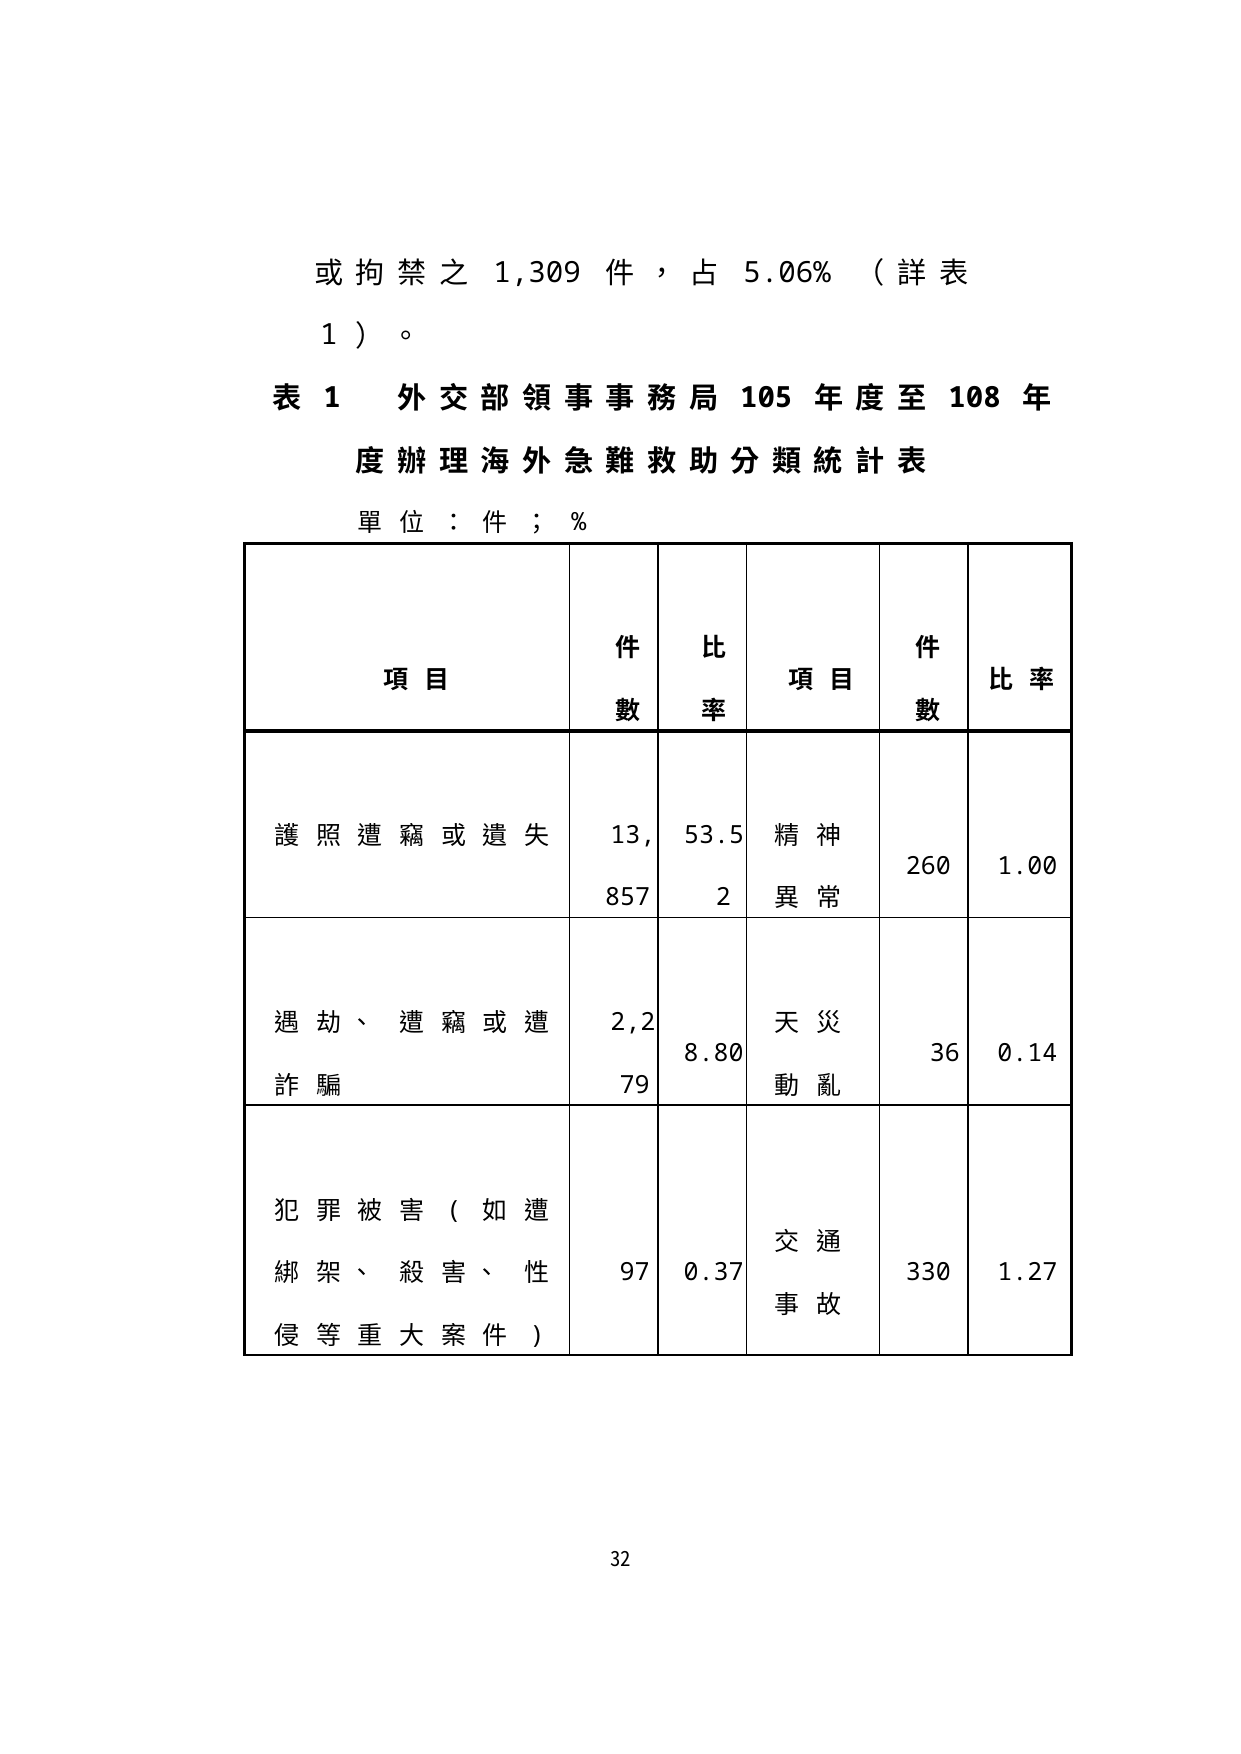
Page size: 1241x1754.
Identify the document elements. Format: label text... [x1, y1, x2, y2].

table_cell 0.14 [969, 918, 1070, 1104]
table_cell 1.00 [969, 733, 1070, 917]
table_header 比率 [969, 545, 1070, 729]
table_cell 護照遭竊或遺失 [246, 733, 569, 917]
table_cell 53.52 [659, 733, 746, 917]
table_header 項目 [246, 545, 569, 729]
table_cell 0.37 [659, 1106, 746, 1354]
text 外交部為明確規範駐外使領館、代表處、辦事處或駐外機構提供旅外國人遭遇緊急困難（以下簡稱急難）之協助範圍及方式，以提升為民服務品質，特訂定旅外國人急難救助實施要點，其中協助範圍規定於107年11月22日修正之第3點，包括護照遺失、遭外國政府逮捕、拘禁或拒絕入出境、因意外事故受傷、遭搶劫、綁架、傷害等各類嚴重犯罪之侵害事項等。根據領務局統計，105年度至108年度辦理海外急難救助案件共2萬5,889件，其中由護照遭竊或遺失居首，共1萬3,857件，占53.52%，其次為遇劫、遭竊或遭詐騙2,279件，占8.8%，再次為觸法、遭逮捕或拘禁之1,309件，占5.06%（詳表1）。 [271, 229, 1058, 354]
table_cell 天災動亂 [747, 918, 879, 1104]
table_header 件數 [570, 545, 657, 729]
table_cell 260 [880, 733, 967, 917]
table_header 比率 [659, 545, 746, 729]
table_cell 精神異常 [747, 733, 879, 917]
table_cell 遇劫、遭竊或遭詐騙 [246, 918, 569, 1104]
table_cell 8.80 [659, 918, 746, 1104]
table_cell 36 [880, 918, 967, 1104]
table_cell 2,279 [570, 918, 657, 1104]
table_cell 交通事故 [747, 1106, 879, 1354]
text 表1 外交部領事事務局105年度至108年度辦理海外急難救助分類統計表 單位：件；% [242, 354, 1058, 542]
table_cell 1.27 [969, 1106, 1070, 1354]
table_header 件數 [880, 545, 967, 729]
table_cell 13,857 [570, 733, 657, 917]
table_cell 97 [570, 1106, 657, 1354]
table_cell 犯罪被害(如遭綁架、殺害、性侵等重大案件) [246, 1106, 569, 1354]
table_cell 330 [880, 1106, 967, 1354]
table_header 項目 [747, 545, 879, 729]
